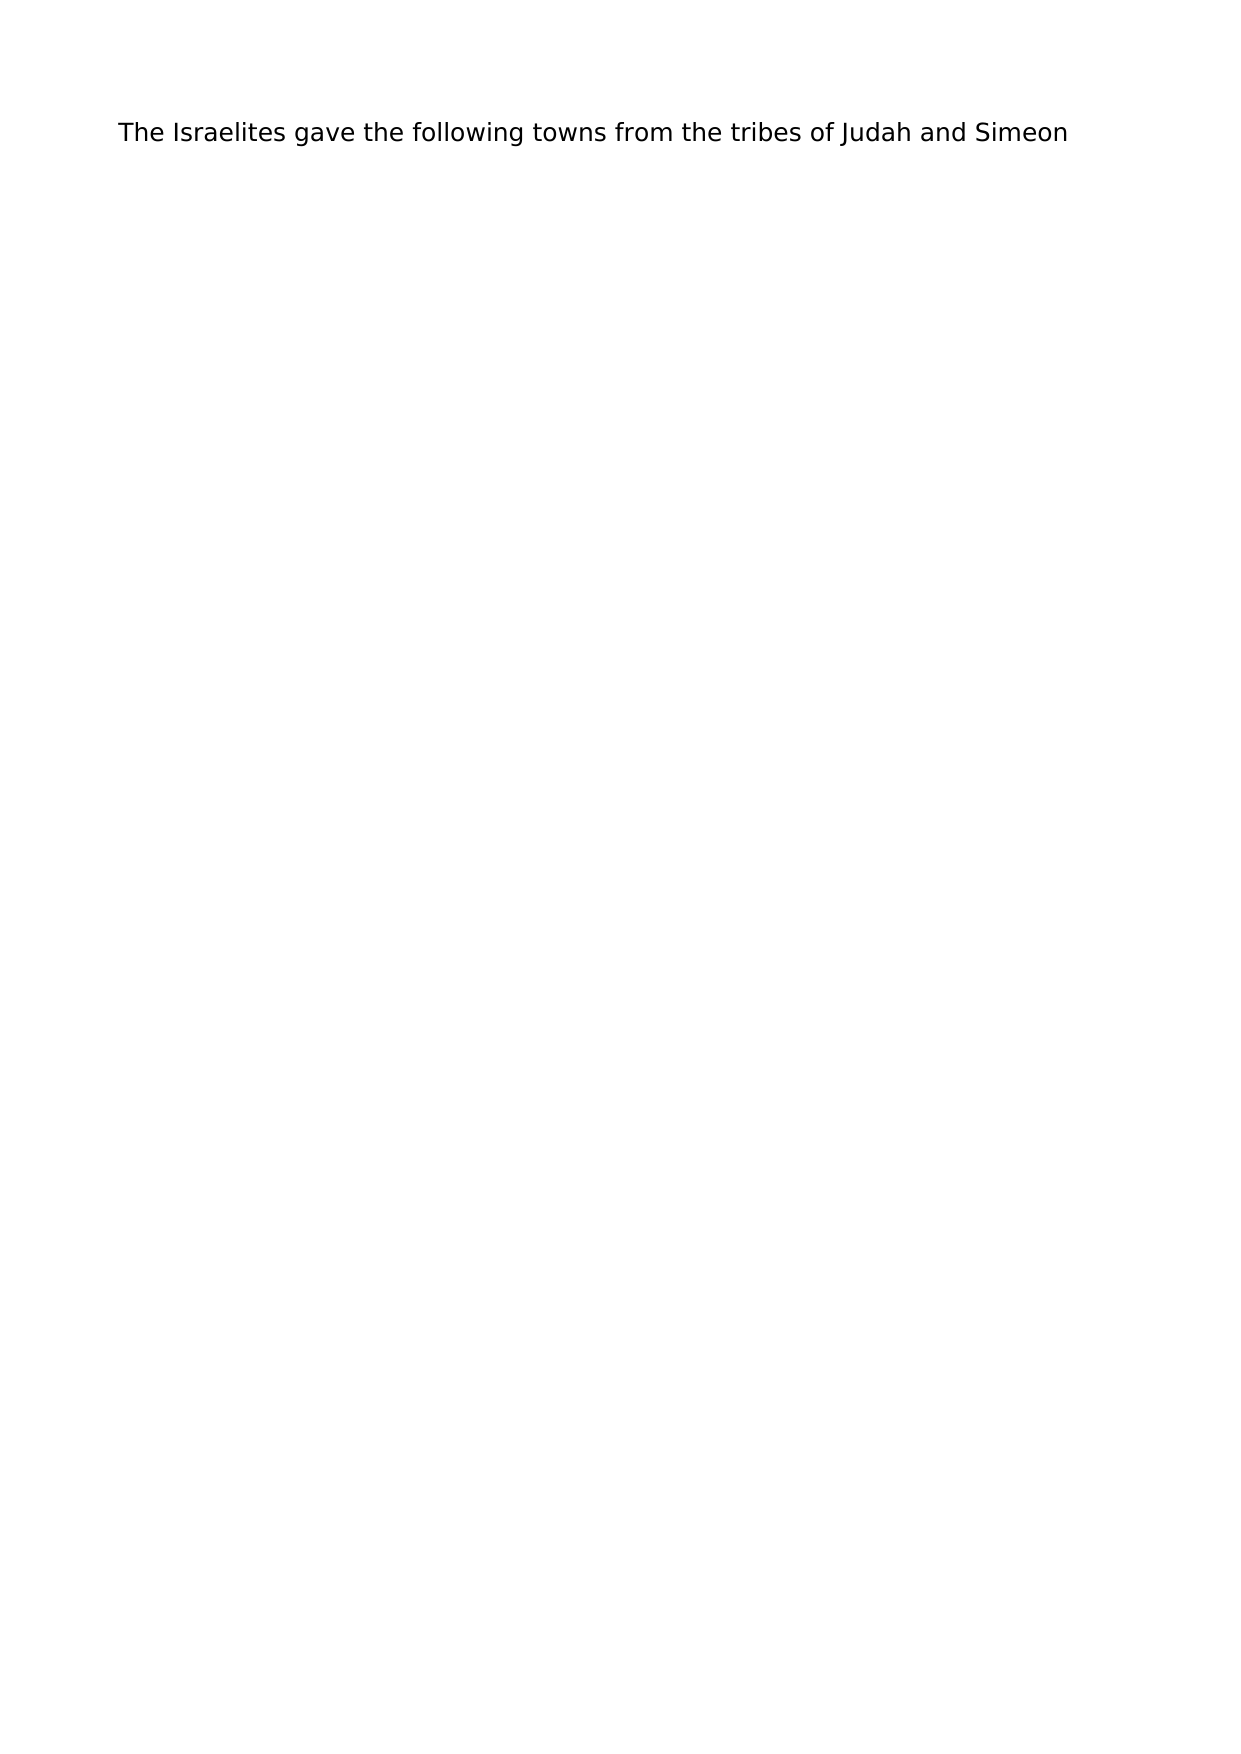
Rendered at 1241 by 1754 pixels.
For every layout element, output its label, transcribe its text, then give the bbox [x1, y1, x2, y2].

text The Israelites gave the following towns from the tribes of Judah and Simeon [118, 118, 1122, 147]
